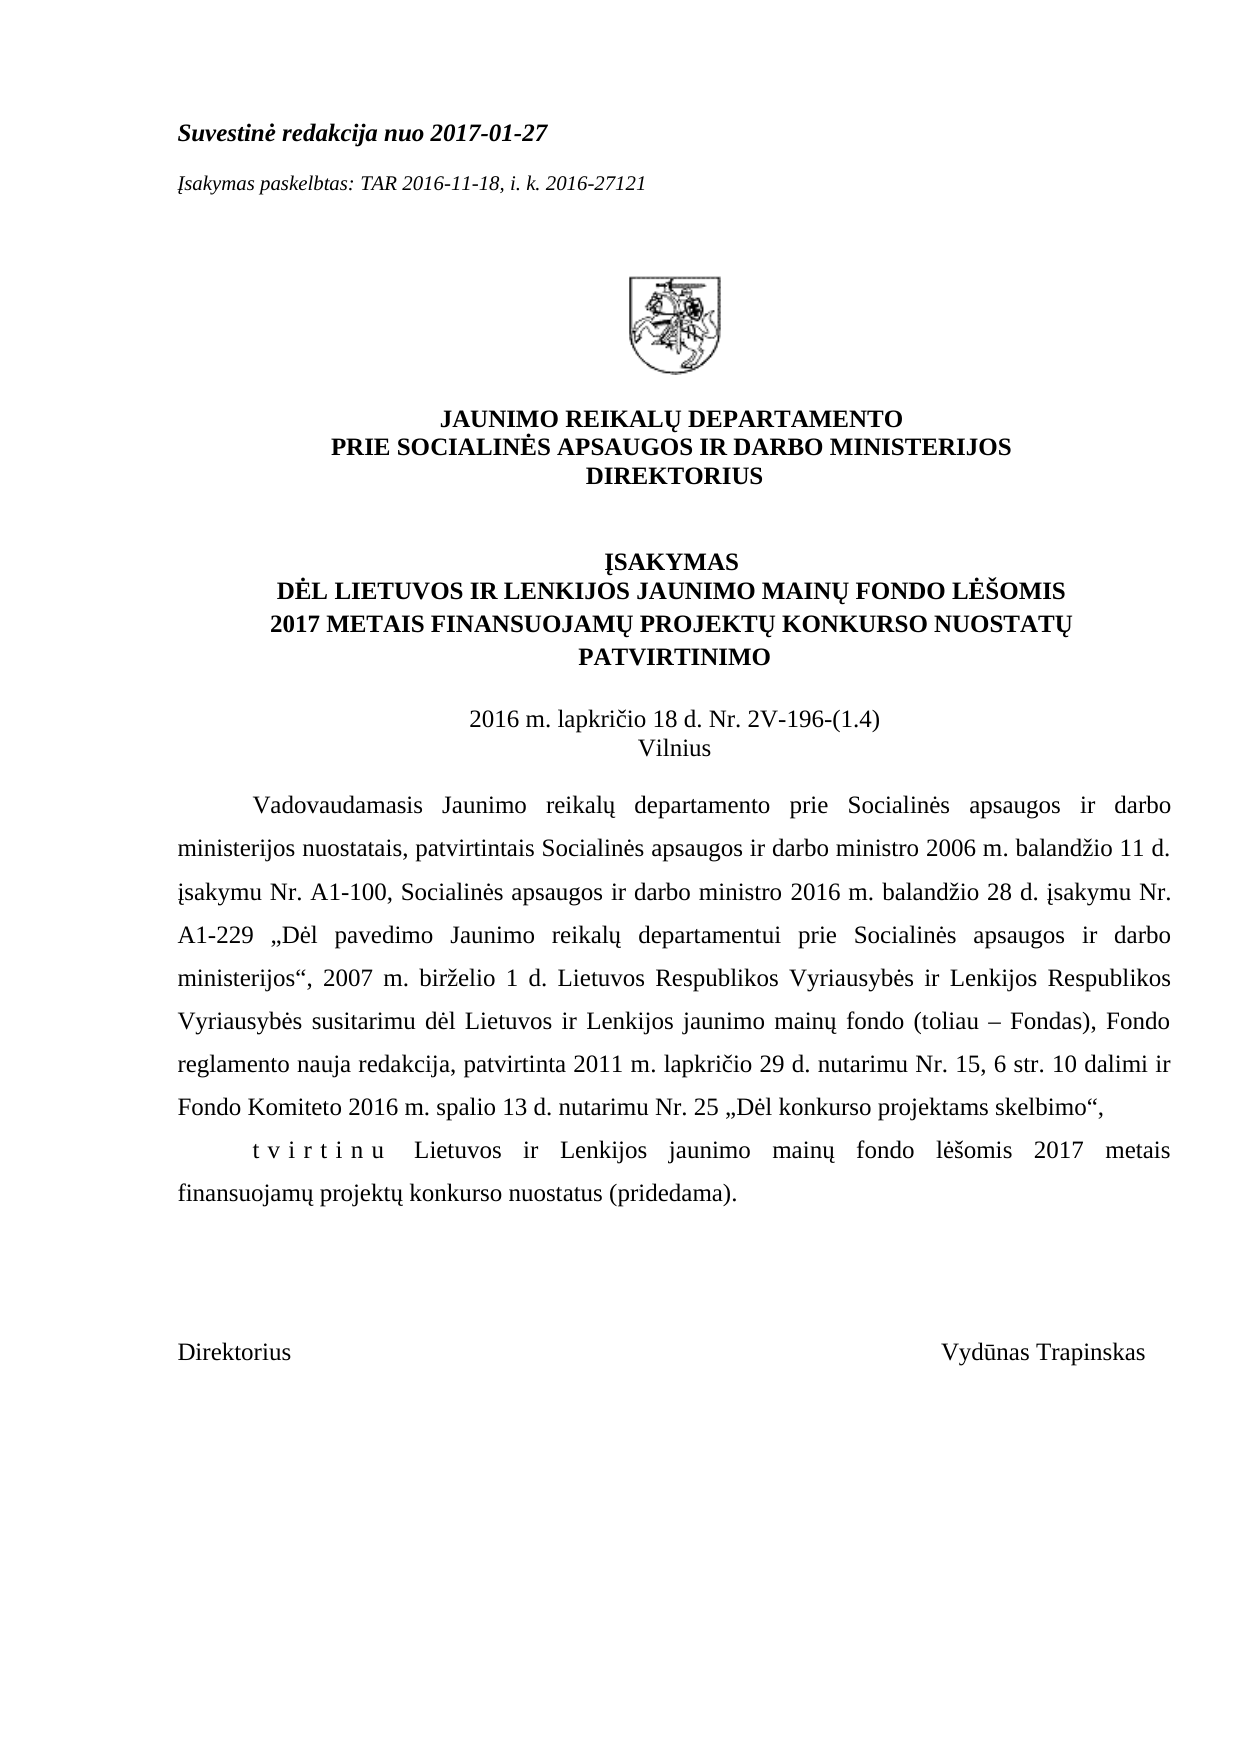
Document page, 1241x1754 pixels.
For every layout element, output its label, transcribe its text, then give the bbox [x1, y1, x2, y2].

text tvirtinu Lietuvos ir Lenkijos jaunimo mainų fondo lėšomis 2017 metais finansuojamų projektų konkurso nuostatus (pridedama). [177, 1135, 1172, 1207]
text Suvestinė redakcija nuo 2017-01-27 [177, 118, 1172, 147]
text 2016 m. lapkričio 18 d. Nr. 2V-196-(1.4) [177, 704, 1172, 733]
text Direktorius Vydūnas Trapinskas [177, 1337, 1172, 1365]
text Vilnius [177, 733, 1172, 762]
text DĖL LIETUVOS IR LENKIJOS JAUNIMO MAINŲ FONDO LĖŠOMIS 2017 METAIS FINANSUOJAMŲ PROJEKTŲ KONKURSO NUOSTATŲ PATVIRTINIMO [177, 576, 1172, 671]
text Vadovaudamasis Jaunimo reikalų departamento prie Socialinės apsaugos ir darbo ministerijos nuostatais, patvirtintais Socialinės apsaugos ir darbo ministro 2006 m. balandžio 11 d. įsakymu Nr. A1-100, Socialinės apsaugos ir darbo ministro 2016 m. balandžio 28 d. įsakymu Nr. A1-229 „Dėl pavedimo Jaunimo reikalų departamentui prie Socialinės apsaugos ir darbo ministerijos“, 2007 m. birželio 1 d. Lietuvos Respublikos Vyriausybės ir Lenkijos Respublikos Vyriausybės susitarimu dėl Lietuvos ir Lenkijos jaunimo mainų fondo (toliau – Fondas), Fondo reglamento nauja redakcija, patvirtinta 2011 m. lapkričio 29 d. nutarimu Nr. 15, 6 str. 10 dalimi ir Fondo Komiteto 2016 m. spalio 13 d. nutarimu Nr. 25 „Dėl konkurso projektams skelbimo“, [177, 790, 1172, 1121]
text JAUNIMO REIKALŲ DEPARTAMENTO [177, 404, 1172, 432]
text Įsakymas paskelbtas: TAR 2016-11-18, i. k. 2016-27121 [177, 171, 1172, 195]
text prie socialinės apsaugos ir darbo ministerijos [177, 432, 1172, 461]
text DIREKTORIUS [177, 461, 1172, 490]
text ĮSAKYMAS [177, 547, 1172, 576]
